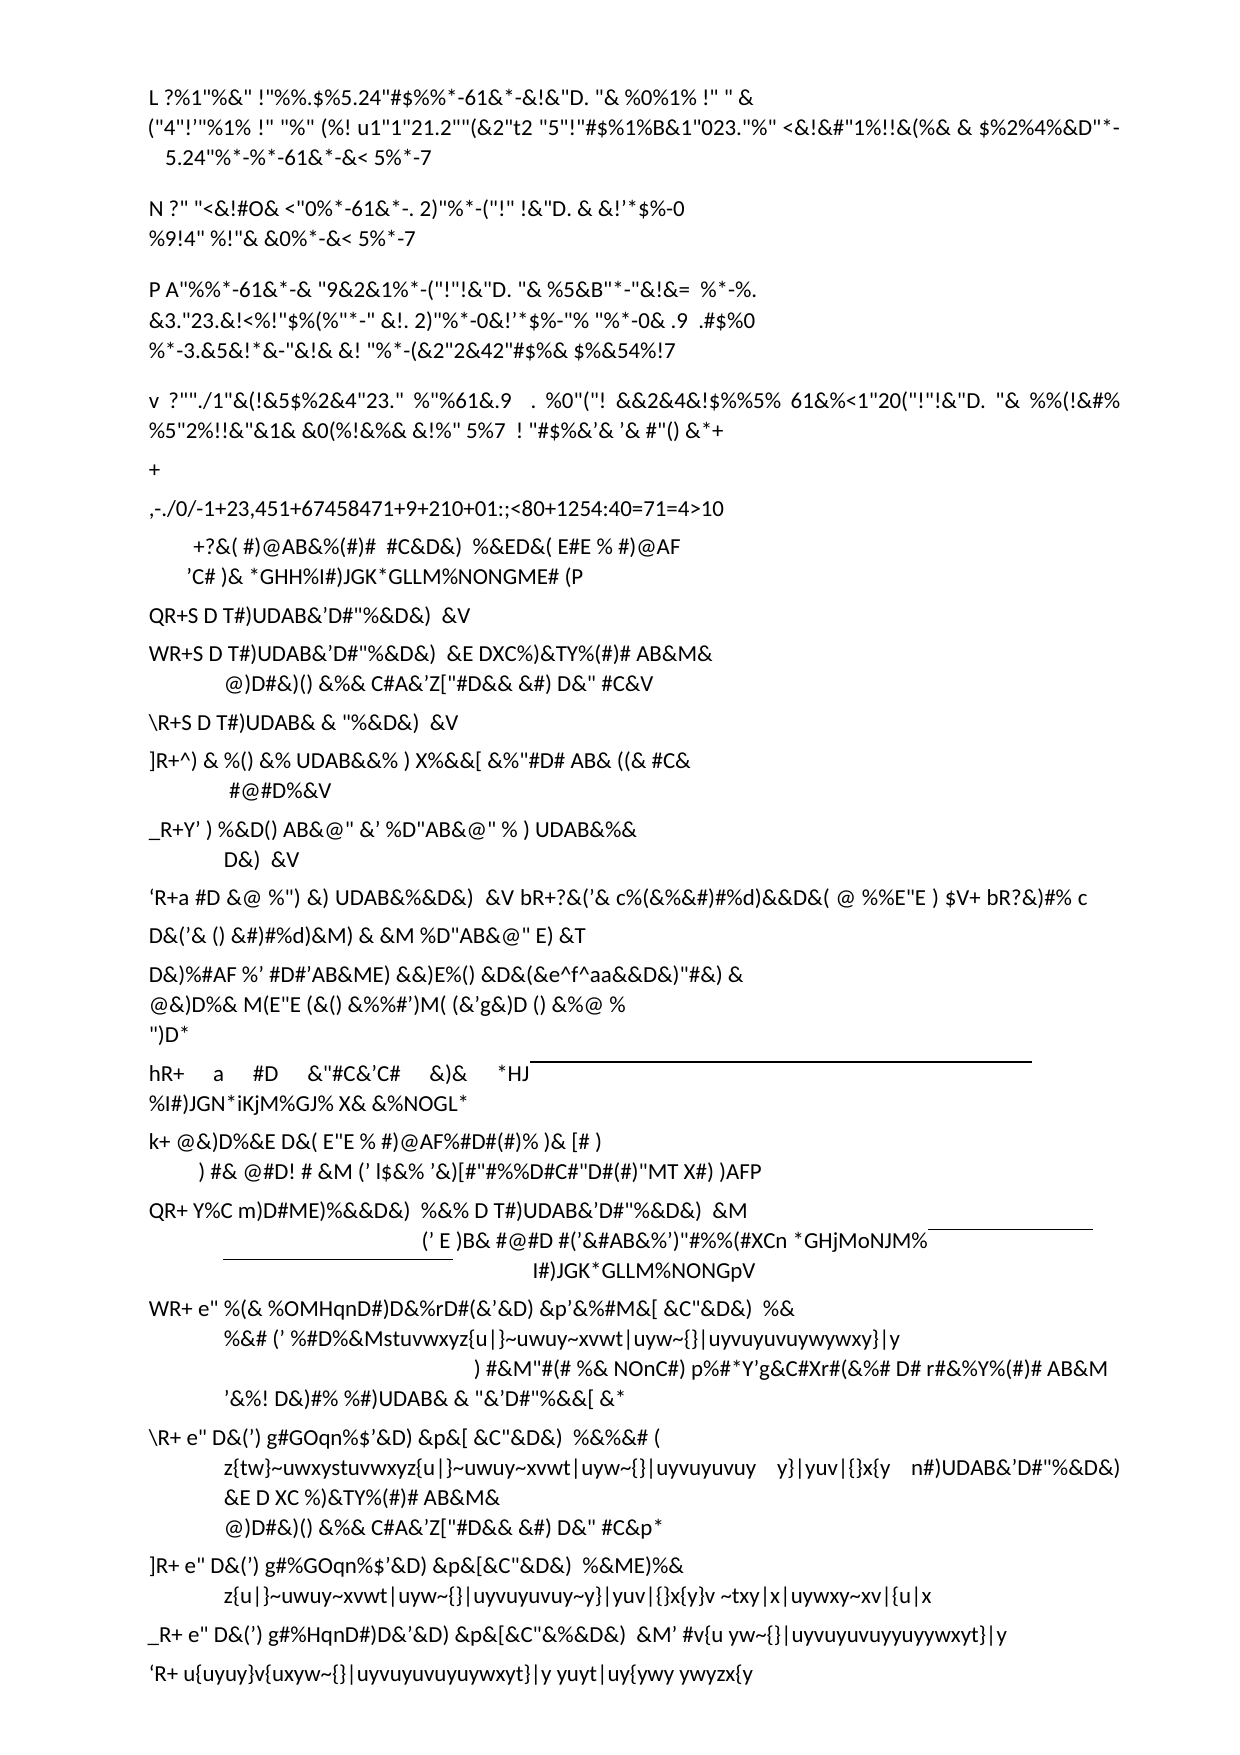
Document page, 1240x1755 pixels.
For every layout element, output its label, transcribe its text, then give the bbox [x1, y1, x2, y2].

text @)D#&)() &%& C#A&’Z["#D&& &#) D&" #C&V [224, 669, 1122, 697]
text D&)%#AF %’ #D#’AB&ME) &&)E%() &D&(&e^f^aa&&D&)"#&) & [148, 960, 1122, 988]
text %&# (’ %#D%&Mstuvwxyz{u|}~uwuy~xvwt|uyw~{}|uyvuyuvuywywxy}|y [224, 1324, 1122, 1352]
text _R+Y’ ) %&D() AB&@" &’ %D"AB&@" % ) UDAB&%& [148, 815, 1122, 843]
text ‘R+a #D &@ %") &) UDAB&%&D&) &V bR+?&(’& c%(&%&#)#%d)&&D&( @ %%E"E ) $V+ bR?&)#% c D&(’& () &#)#%d)&M) & &M %D"AB&@" E) &T [148, 883, 1090, 949]
text k+ @&)D%&E D&( E"E % #)@AF%#D#(#)% )& [# ) [148, 1127, 1122, 1155]
text L ?%1"%&" !"%%.$%5.24"#$%%*-61&*-&!&"D. "& %0%1% !" " & [148, 83, 1122, 111]
text v ?""./1"&(!&5$%2&4"23." %"%61&.9 . %0"("! &&2&4&!$%%5% 61&%<1"20("!"!&"D. "& %%(!&#%%5"2%!!&"&1& &0(%!&%& &!%" 5%7 ! "#$%&’& ’& #"() &*+ [148, 387, 1122, 444]
text z{tw}~uwxystuvwxyz{u|}~uwuy~xvwt|uyw~{}|uyvuyuvuy y}|yuv|{}x{y n#)UDAB&’D#"%&D&) &E D XC %)&TY%(#)# AB&M& [224, 1453, 1122, 1511]
text @&)D%& M(E"E (&() &%%#’)M( (&’g&)D () &%@ % [148, 990, 1122, 1018]
text +?&( #)@AB&%(#)# #C&D&) %&ED&( E#E % #)@AF [193, 532, 1122, 560]
text &3."23.&!<%!"$%(%"*-" &!. 2)"%*-0&!’*$%-"% "%*-0& .9 .#$%0 [148, 306, 1122, 334]
text %9!4" %!"& &0%*-&< 5%*-7 [148, 224, 1122, 253]
text P A"%%*-61&*-& "9&2&1%*-("!"!&"D. "& %5&B"*-"&!&= %*-%. [148, 276, 1122, 304]
text ‘R+ u{uyuy}v{uxyw~{}|uyvuyuvuyuywxyt}|y yuyt|uy{ywy ywyzx{y [148, 1659, 1122, 1687]
text hR+ a #D &"#C&’C# &)& *HJ%I#)JGN*iKjM%GJ% X& &%NOGL* [148, 1059, 1122, 1117]
text QR+ Y%C m)D#ME)%&&D&) %&% D T#)UDAB&’D#"%&D&) &M [148, 1196, 1122, 1224]
text ")D* [148, 1020, 1122, 1048]
text I#)JGK*GLLM%NONGpV [224, 1256, 1122, 1284]
text WR+ e" %(& %OMHqnD#)D&%rD#(&’&D) &p’&%#M&[ &C"&D&) %& [148, 1294, 1122, 1322]
text _R+ e" D&(’) g#%HqnD#)D&’&D) &p&[&C"&%&D&) &M’ #v{u yw~{}|uyvuyuvuyyuyywxyt}|y [147, 1620, 1122, 1648]
text ) #& @#D! # &M (’ l$&% ’&)[#"#%%D#C#"D#(#)"MT X#) )AFP [198, 1157, 1122, 1185]
text ]R+ e" D&(’) g#%GOqn%$’&D) &p&[&C"&D&) %&ME)%& [148, 1551, 1122, 1579]
text (’ E )B& #@#D #(’&#AB&%’)"#%%(#XCn *GHjMoNJM% [144, 1226, 1090, 1254]
text ]R+^) & %() &% UDAB&&% ) X%&&[ &%"#D# AB& ((& #C& [148, 746, 1122, 774]
text \R+ e" D&(’) g#GOqn%$’&D) &p&[ &C"&D&) %&%&# ( [148, 1423, 1122, 1451]
text \R+S D T#)UDAB& & "%&D&) &V [148, 708, 1122, 736]
text WR+S D T#)UDAB&’D#"%&D&) &E DXC%)&TY%(#)# AB&M& [148, 639, 1122, 667]
text ’C# )& *GHH%I#)JGK*GLLM%NONGME# (P [186, 562, 1122, 591]
text ’&%! D&)#% %#)UDAB& & "&’D#"%&&[ &* [224, 1384, 1122, 1413]
text %*-3.&5&!*&-"&!& &! "%*-(&2"2&42"#$%& $%&54%!7 [148, 336, 1122, 364]
text ,-./0/-1+23,451+67458471+9+210+01:;<80+1254:40=71=4>10 [148, 494, 1122, 522]
text N ?" "<&!#O& <"0%*-61&*-. 2)"%*-("!" !&"D. & &!’*$%-0 [148, 194, 1122, 222]
text z{u|}~uwuy~xvwt|uyw~{}|uyvuyuvuy~y}|yuv|{}x{y}v ~txy|x|uywxy~xv|{u|x [224, 1582, 1122, 1610]
text @)D#&)() &%& C#A&’Z["#D&& &#) D&" #C&p* [224, 1513, 1122, 1541]
text D&) &V [224, 845, 1122, 873]
text QR+S D T#)UDAB&’D#"%&D&) &V [148, 601, 1122, 629]
text ) #&M"#(# %& NOnC#) p%#*Y’g&C#Xr#(&%# D# r#&%Y%(#)# AB&M [144, 1354, 1109, 1383]
text #@#D%&V [224, 776, 1122, 804]
text ("4"!’"%1% !" "%" (%! u1"1"21.2""(&2"t2 "5"!"#$%1%B&1"023."%" <&!&#"1%!!&(%& & $%2%4%&D"*-5.24"%*-%*-61&*-&< 5%*-7 [147, 113, 1122, 171]
text + [148, 455, 1122, 483]
